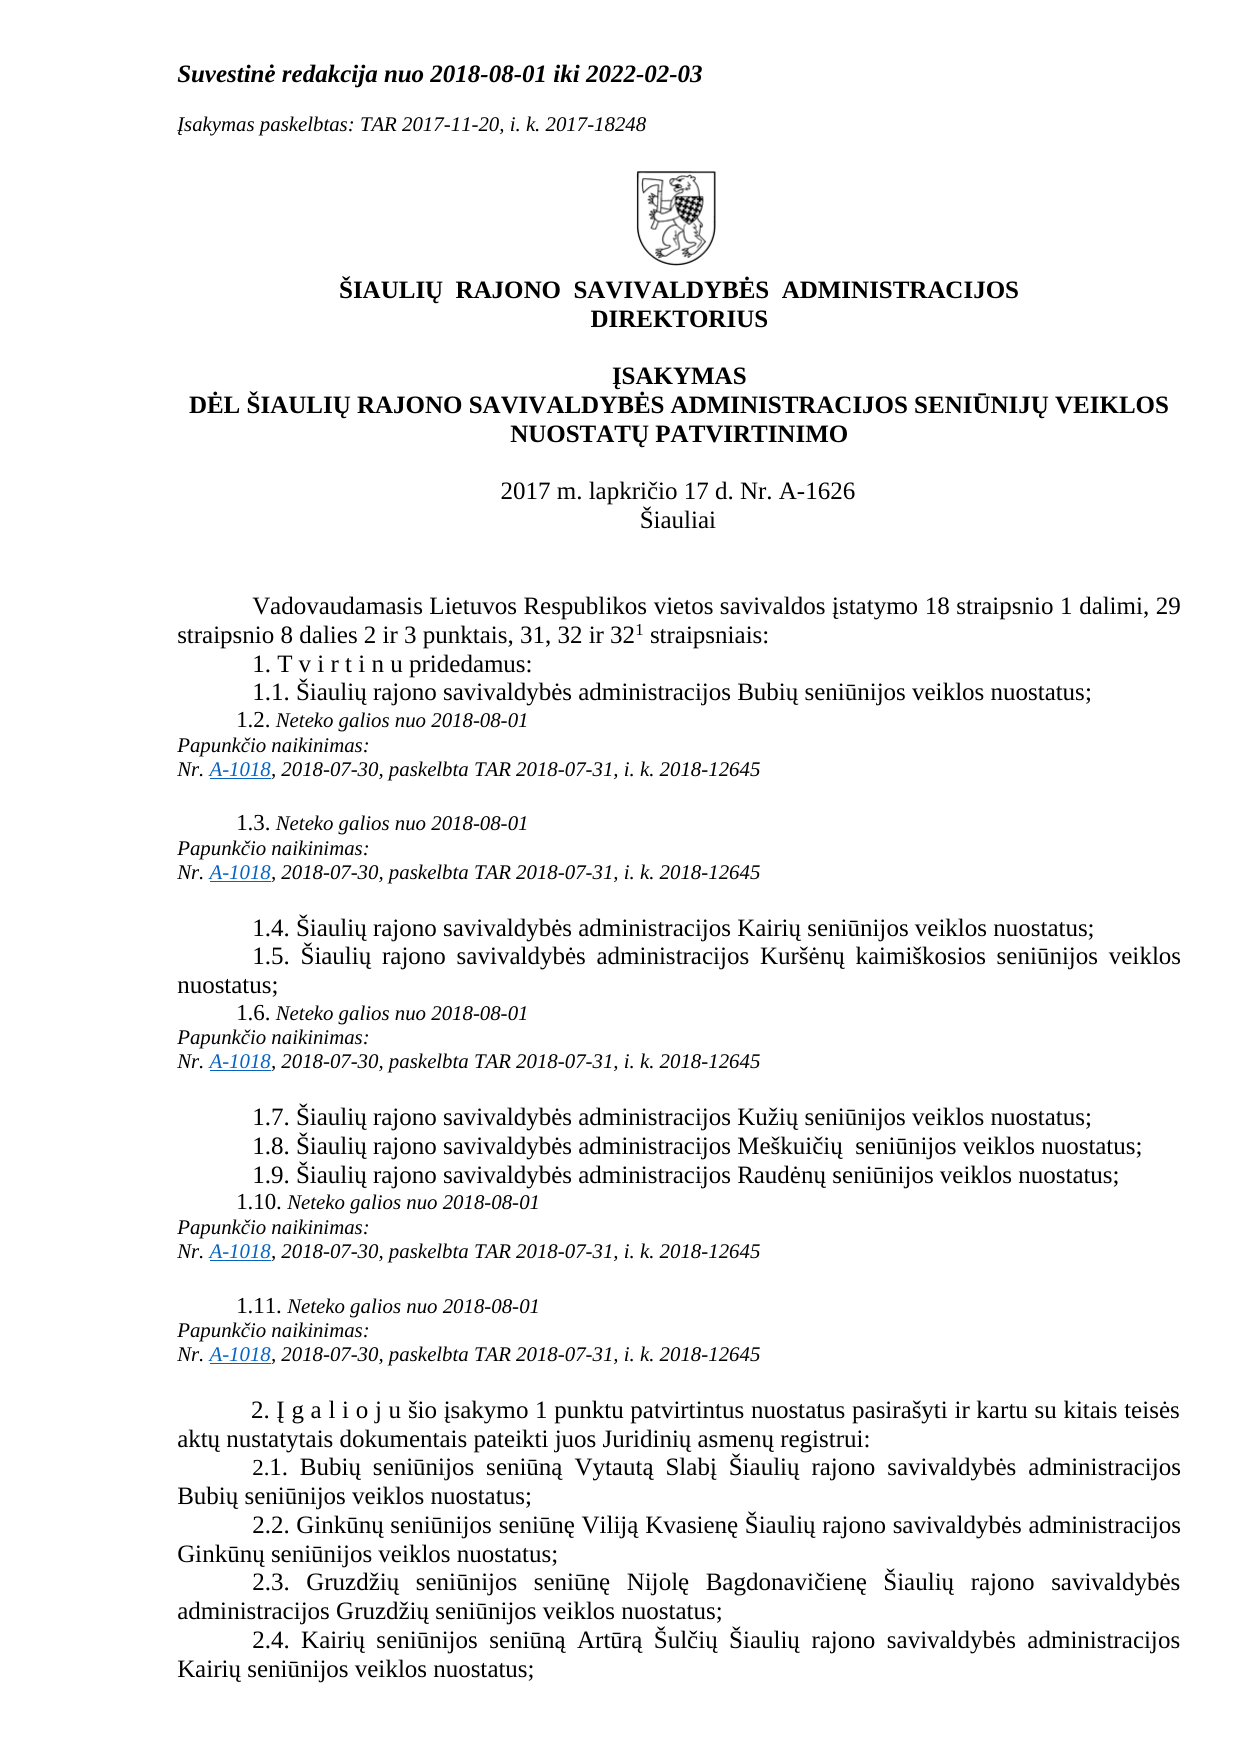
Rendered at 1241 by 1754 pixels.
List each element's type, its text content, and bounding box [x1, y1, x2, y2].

text Nr. A-1018, 2018-07-30, paskelbta TAR 2018-07-31, i. k. 2018-12645 [177, 860, 1182, 884]
text 1.9. Šiaulių rajono savivaldybės administracijos Raudėnų seniūnijos veiklos nuostatus; [177, 1160, 1182, 1188]
text 2.4. Kairių seniūnijos seniūną Artūrą Šulčių Šiaulių rajono savivaldybės administracijos Kairių seniūnijos veiklos nuostatus; [177, 1625, 1182, 1682]
text 1.11. Neteko galios nuo 2018-08-01 [177, 1292, 1182, 1318]
text 1.3. Neteko galios nuo 2018-08-01 [177, 809, 1182, 836]
text 1.8. Šiaulių rajono savivaldybės administracijos Meškuičių seniūnijos veiklos nuostatus; [177, 1131, 1182, 1160]
subtitle DIREKTORIUS [177, 304, 1182, 332]
text Įsakymas paskelbtas: TAR 2017-11-20, i. k. 2017-18248 [177, 112, 1182, 136]
text 2. Į g a l i o j u šio įsakymo 1 punktu patvirtintus nuostatus pasirašyti ir kartu su kitais teisės aktų nustatytais dokumentais pateikti juos Juridinių asmenų registrui: [177, 1395, 1182, 1452]
text Nr. A-1018, 2018-07-30, paskelbta TAR 2018-07-31, i. k. 2018-12645 [177, 757, 1182, 781]
text 1.6. Neteko galios nuo 2018-08-01 [177, 999, 1182, 1025]
text 1. T v i r t i n u pridedamus: [177, 649, 1182, 677]
text Papunkčio naikinimas: [177, 1215, 1182, 1239]
text Papunkčio naikinimas: [177, 1025, 1182, 1049]
text 2017 m. lapkričio 17 d. Nr. A-1626 [174, 476, 1182, 505]
text Vadovaudamasis Lietuvos Respublikos vietos savivaldos įstatymo 18 straipsnio 1 dalimi, 29 straipsnio 8 dalies 2 ir 3 punktais, 31, 32 ir 321 straipsniais: [177, 591, 1182, 649]
text Papunkčio naikinimas: [177, 1318, 1182, 1342]
text Nr. A-1018, 2018-07-30, paskelbta TAR 2018-07-31, i. k. 2018-12645 [177, 1342, 1182, 1366]
text ŠIAULIŲ RAJONO SAVIVALDYBĖS ADMINISTRACIJOS [177, 275, 1182, 304]
text 1.5. Šiaulių rajono savivaldybės administracijos Kuršėnų kaimiškosios seniūnijos veiklos nuostatus; [177, 941, 1182, 999]
text Nr. A-1018, 2018-07-30, paskelbta TAR 2018-07-31, i. k. 2018-12645 [177, 1049, 1182, 1073]
text Įsakymas [177, 361, 1182, 390]
text 2.1. Bubių seniūnijos seniūną Vytautą Slabį Šiaulių rajono savivaldybės administracijos Bubių seniūnijos veiklos nuostatus; [177, 1452, 1182, 1510]
text 1.1. Šiaulių rajono savivaldybės administracijos Bubių seniūnijos veiklos nuostatus; [177, 677, 1182, 706]
text DĖL ŠIAULIŲ RAJONO SAVIVALDYBĖS ADMINISTRACIJOS SENIŪNIJŲ VEIKLOS NUOSTATŲ PATVIRTINIMO [177, 390, 1182, 447]
text 2.2. Ginkūnų seniūnijos seniūnę Viliją Kvasienę Šiaulių rajono savivaldybės administracijos Ginkūnų seniūnijos veiklos nuostatus; [177, 1510, 1182, 1567]
text 1.4. Šiaulių rajono savivaldybės administracijos Kairių seniūnijos veiklos nuostatus; [177, 913, 1182, 941]
text Papunkčio naikinimas: [177, 836, 1182, 860]
text Suvestinė redakcija nuo 2018-08-01 iki 2022-02-03 [177, 59, 1182, 88]
text Šiauliai [174, 505, 1182, 534]
text 2.3. Gruzdžių seniūnijos seniūnę Nijolę Bagdonavičienę Šiaulių rajono savivaldybės administracijos Gruzdžių seniūnijos veiklos nuostatus; [177, 1567, 1182, 1625]
text 1.2. Neteko galios nuo 2018-08-01 [177, 706, 1182, 733]
text Nr. A-1018, 2018-07-30, paskelbta TAR 2018-07-31, i. k. 2018-12645 [177, 1239, 1182, 1263]
text Papunkčio naikinimas: [177, 733, 1182, 757]
text 1.10. Neteko galios nuo 2018-08-01 [177, 1188, 1182, 1215]
text 1.7. Šiaulių rajono savivaldybės administracijos Kužių seniūnijos veiklos nuostatus; [177, 1102, 1182, 1131]
